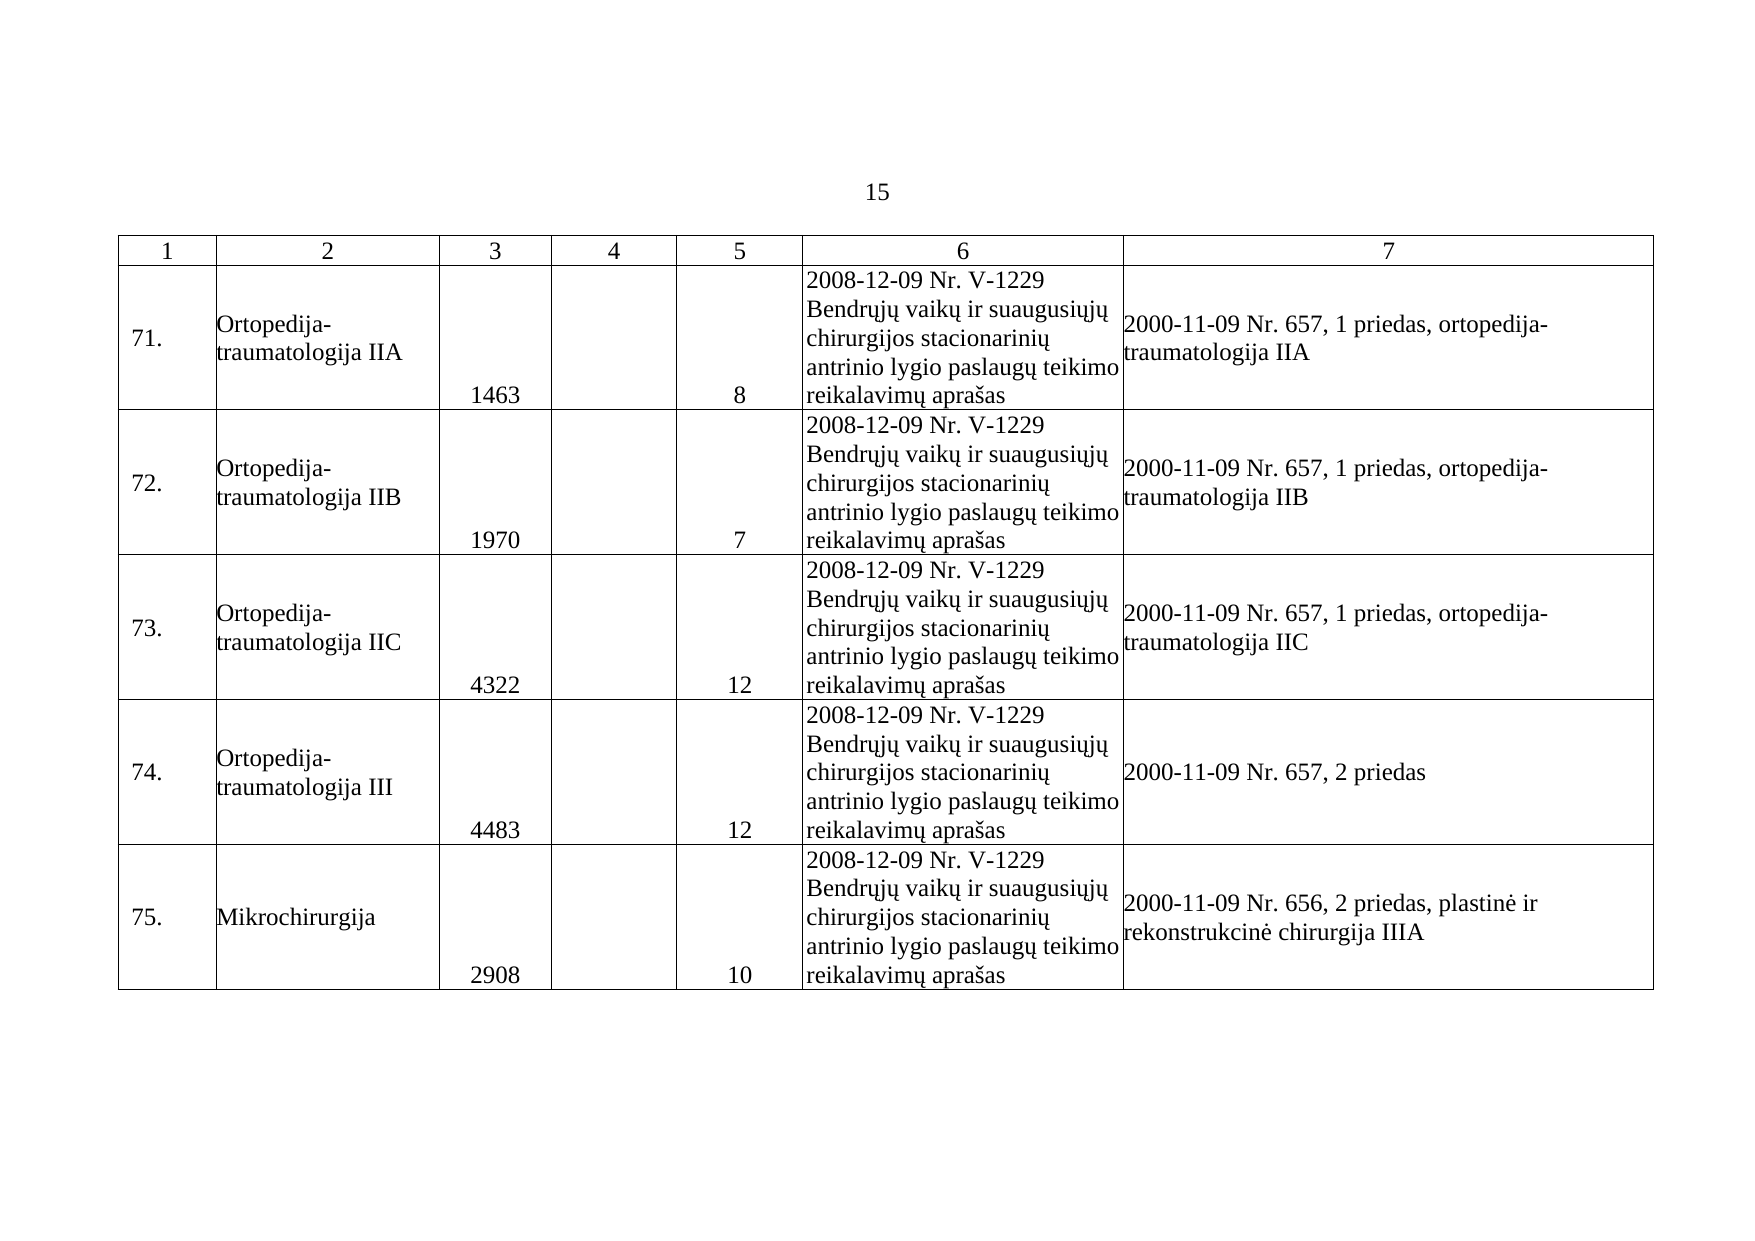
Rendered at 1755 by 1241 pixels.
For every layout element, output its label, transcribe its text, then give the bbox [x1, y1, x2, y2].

table_cell 4483 [440, 700, 551, 844]
table_cell 8 [677, 266, 802, 409]
table_cell Ortopedija-traumatologija IIA [217, 266, 439, 409]
table_cell Ortopedija-traumatologija IIB [217, 410, 439, 554]
table_cell 73. [119, 555, 216, 699]
table_cell 75. [119, 845, 216, 988]
table_cell [552, 845, 676, 988]
table_cell 2008-12-09 Nr. V-1229 Bendrųjų vaikų ir suaugusiųjų chirurgijos stacionarinių antrinio lygio paslaugų teikimo reikalavimų aprašas [803, 845, 1123, 988]
table_cell 12 [677, 700, 802, 844]
table_cell Ortopedija-traumatologija III [217, 700, 439, 844]
table_cell 2908 [440, 845, 551, 988]
table_cell 7 [677, 410, 802, 554]
table_cell 2000-11-09 Nr. 657, 2 priedas [1124, 700, 1653, 844]
table_cell 72. [119, 410, 216, 554]
table_cell Ortopedija-traumatologija IIC [217, 555, 439, 699]
table_cell 4322 [440, 555, 551, 699]
table_cell 2008-12-09 Nr. V-1229 Bendrųjų vaikų ir suaugusiųjų chirurgijos stacionarinių antrinio lygio paslaugų teikimo reikalavimų aprašas [803, 266, 1123, 409]
table_cell [552, 410, 676, 554]
table_cell [552, 700, 676, 844]
table_header 6 [803, 236, 1123, 264]
table_header 7 [1124, 236, 1653, 264]
table_cell 71. [119, 266, 216, 409]
table_header 1 [119, 236, 216, 264]
table_cell [552, 555, 676, 699]
table_cell 2000-11-09 Nr. 656, 2 priedas, plastinė ir rekonstrukcinė chirurgija IIIA [1124, 845, 1653, 988]
table_cell 2000-11-09 Nr. 657, 1 priedas, ortopedija-traumatologija IIA [1124, 266, 1653, 409]
table_header 2 [217, 236, 439, 264]
table_cell 12 [677, 555, 802, 699]
table_cell 2000-11-09 Nr. 657, 1 priedas, ortopedija-traumatologija IIC [1124, 555, 1653, 699]
table_cell 2008-12-09 Nr. V-1229 Bendrųjų vaikų ir suaugusiųjų chirurgijos stacionarinių antrinio lygio paslaugų teikimo reikalavimų aprašas [803, 410, 1123, 554]
table_cell 74. [119, 700, 216, 844]
table_cell 2008-12-09 Nr. V-1229 Bendrųjų vaikų ir suaugusiųjų chirurgijos stacionarinių antrinio lygio paslaugų teikimo reikalavimų aprašas [803, 555, 1123, 699]
table_cell 2008-12-09 Nr. V-1229 Bendrųjų vaikų ir suaugusiųjų chirurgijos stacionarinių antrinio lygio paslaugų teikimo reikalavimų aprašas [803, 700, 1123, 844]
table_cell 2000-11-09 Nr. 657, 1 priedas, ortopedija-traumatologija IIB [1124, 410, 1653, 554]
table_cell 10 [677, 845, 802, 988]
table_header 3 [440, 236, 551, 264]
table_cell Mikrochirurgija [217, 845, 439, 988]
table_cell 1463 [440, 266, 551, 409]
table_cell 1970 [440, 410, 551, 554]
table_header 5 [677, 236, 802, 264]
table_cell [552, 266, 676, 409]
table_header 4 [552, 236, 676, 264]
